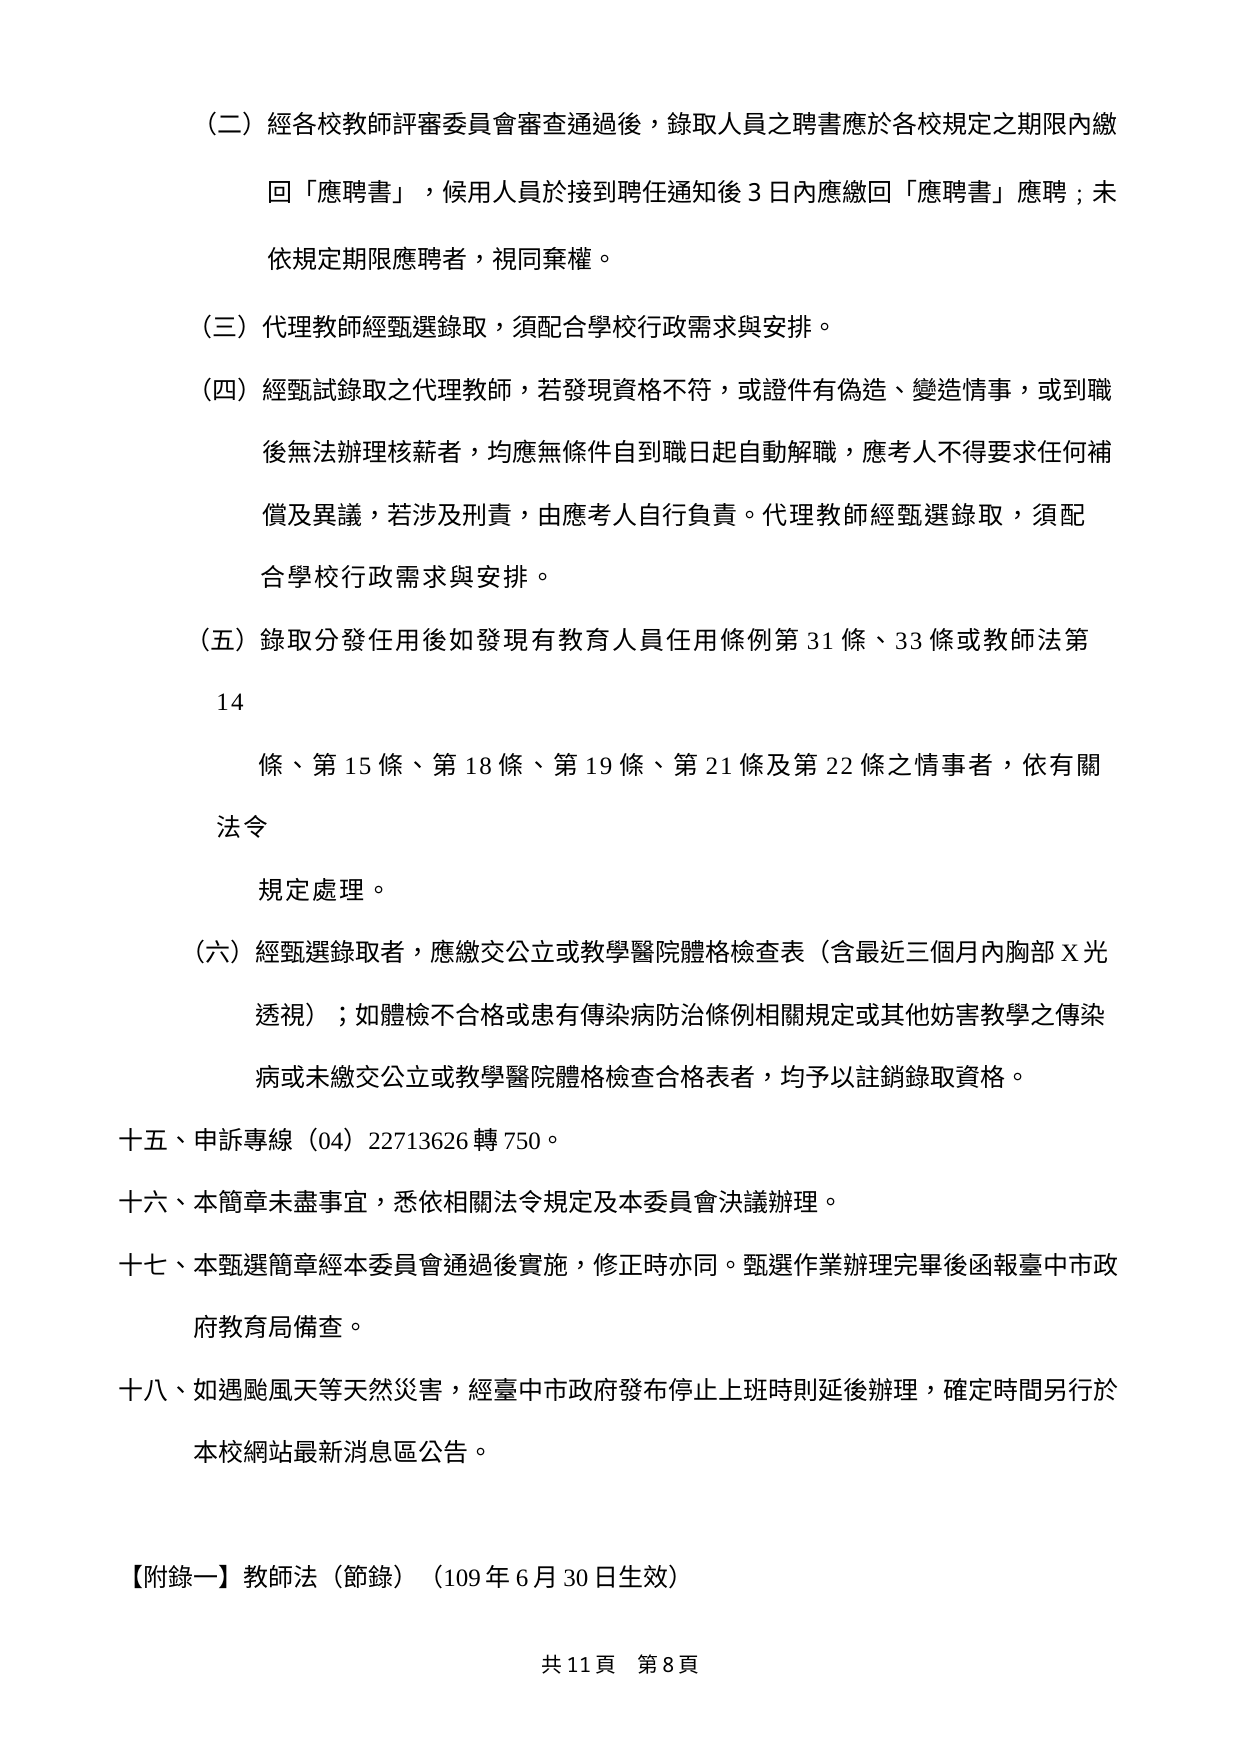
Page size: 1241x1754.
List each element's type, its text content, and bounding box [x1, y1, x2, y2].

text 條、第15條、第18條、第19條、第21條及第22條之情事者，依有關法令 [141, 722, 1122, 847]
text 十五、申訴專線（04）22713626轉750。 [118, 1097, 1122, 1159]
text 後無法辦理核薪者，均應無條件自到職日起自動解職，應考人不得要求任何補 [118, 409, 1122, 472]
text （五）錄取分發任用後如發現有教育人員任用條例第31條、33條或教師法第14 [141, 597, 1122, 722]
text 十八、如遇颱風天等天然災害，經臺中市政府發布停止上班時則延後辦理，確定時間另行於本校網站最新消息區公告。 [118, 1347, 1122, 1472]
text （四）經甄試錄取之代理教師，若發現資格不符，或證件有偽造、變造情事，或到職 [118, 347, 1122, 409]
text （三）代理教師經甄選錄取，須配合學校行政需求與安排。 [118, 284, 1122, 347]
text 十七、本甄選簡章經本委員會通過後實施，修正時亦同。甄選作業辦理完畢後函報臺中市政府教育局備查。 [118, 1222, 1122, 1347]
text 透視）；如體檢不合格或患有傳染病防治條例相關規定或其他妨害教學之傳染 [118, 972, 1122, 1034]
text 十六、本簡章未盡事宜，悉依相關法令規定及本委員會決議辦理。 [118, 1159, 1122, 1222]
text 規定處理。 [141, 847, 1122, 909]
text 【附錄一】教師法（節錄）（109年6月30日生效） [118, 1534, 1122, 1597]
text 合學校行政需求與安排。 [118, 534, 1122, 597]
text 償及異議，若涉及刑責，由應考人自行負責。代理教師經甄選錄取，須配 [118, 472, 1122, 534]
text （二）經各校教師評審委員會審查通過後，錄取人員之聘書應於各校規定之期限內繳 [43, 81, 1122, 143]
text 回「應聘書」，候用人員於接到聘任通知後3日內應繳回「應聘書」應聘﹔未 [43, 148, 1122, 211]
text 病或未繳交公立或教學醫院體格檢查合格表者，均予以註銷錄取資格。 [118, 1034, 1122, 1097]
text （六）經甄選錄取者，應繳交公立或教學醫院體格檢查表（含最近三個月內胸部X光 [118, 909, 1122, 972]
text 依規定期限應聘者，視同棄權。 [43, 216, 1122, 279]
